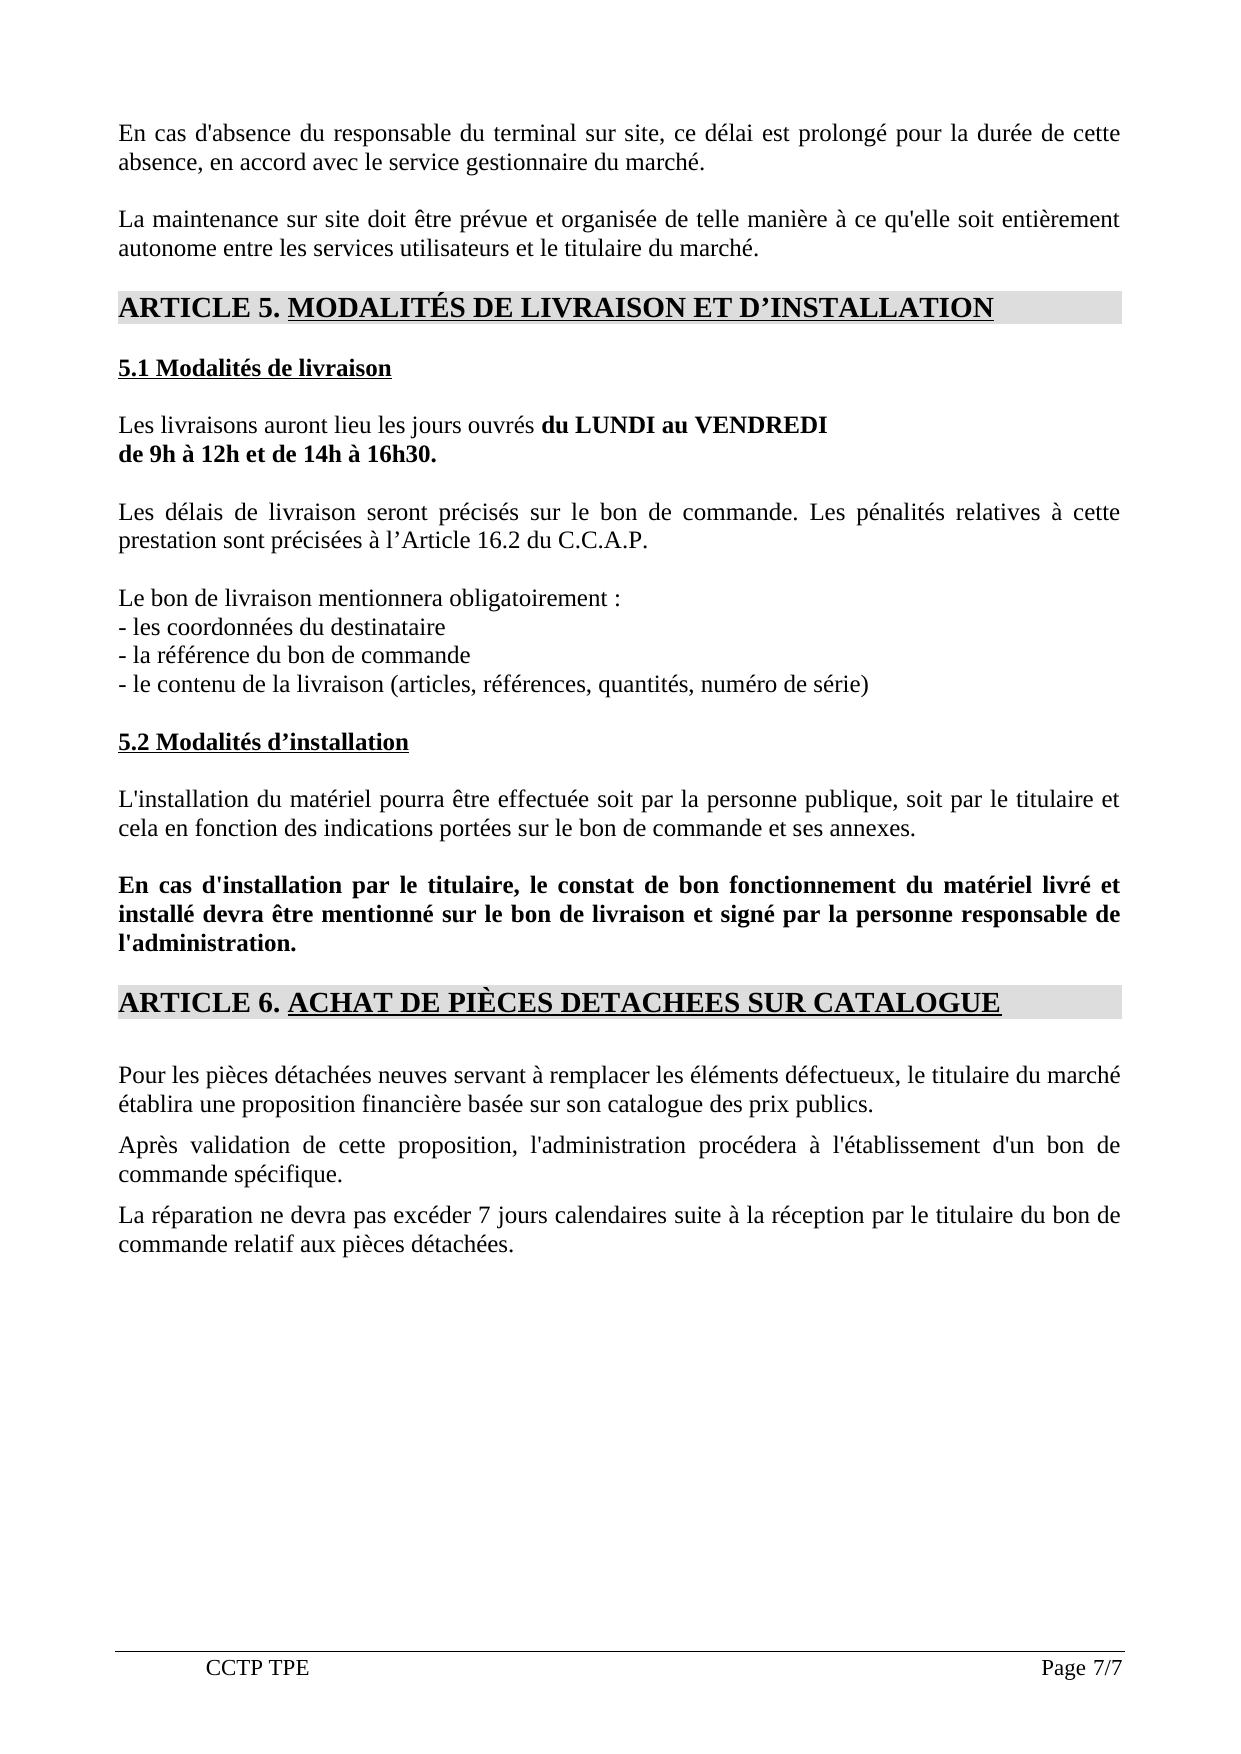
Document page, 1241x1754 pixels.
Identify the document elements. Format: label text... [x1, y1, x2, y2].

list Le bon de livraison mentionnera obligatoirement : [118, 583, 1122, 612]
list - le contenu de la livraison (articles, références, quantités, numéro de série) [118, 669, 1122, 698]
list - la référence du bon de commande [118, 640, 1122, 669]
text Pour les pièces détachées neuves servant à remplacer les éléments défectueux, le titulaire du marché établira une proposition financière basée sur son catalogue des prix publics. [118, 1060, 1122, 1118]
text La réparation ne devra pas excéder 7 jours calendaires suite à la réception par le titulaire du bon de commande relatif aux pièces détachées. [118, 1200, 1122, 1258]
text En cas d'absence du responsable du terminal sur site, ce délai est prolongé pour la durée de cette absence, en accord avec le service gestionnaire du marché. [118, 118, 1122, 176]
list En cas d'installation par le titulaire, le constat de bon fonctionnement du matériel livré et installé devra être mentionné sur le bon de livraison et signé par la personne responsable de l'administration. [118, 870, 1122, 957]
subtitle 5.1 Modalités de livraison [118, 353, 1122, 382]
subtitle 5.2 Modalités d’installation [118, 727, 1122, 755]
list de 9h à 12h et de 14h à 16h30. [118, 439, 1122, 468]
list Les délais de livraison seront précisés sur le bon de commande. Les pénalités relatives à cette prestation sont précisées à l’Article 16.2 du C.C.A.P. [118, 497, 1122, 554]
subtitle ARTICLE 6. ACHAT DE PIÈCES DETACHEES SUR CATALOGUE [118, 985, 1122, 1019]
list - les coordonnées du destinataire [118, 612, 1122, 640]
text La maintenance sur site doit être prévue et organisée de telle manière à ce qu'elle soit entièrement autonome entre les services utilisateurs et le titulaire du marché. [118, 204, 1122, 262]
list L'installation du matériel pourra être effectuée soit par la personne publique, soit par le titulaire et cela en fonction des indications portées sur le bon de commande et ses annexes. [118, 784, 1122, 842]
text Après validation de cette proposition, l'administration procédera à l'établissement d'un bon de commande spécifique. [118, 1130, 1122, 1188]
subtitle ARTICLE 5. MODALITÉS DE LIVRAISON ET D’INSTALLATION [118, 291, 1122, 324]
list Les livraisons auront lieu les jours ouvrés du LUNDI au VENDREDI [118, 410, 1122, 439]
